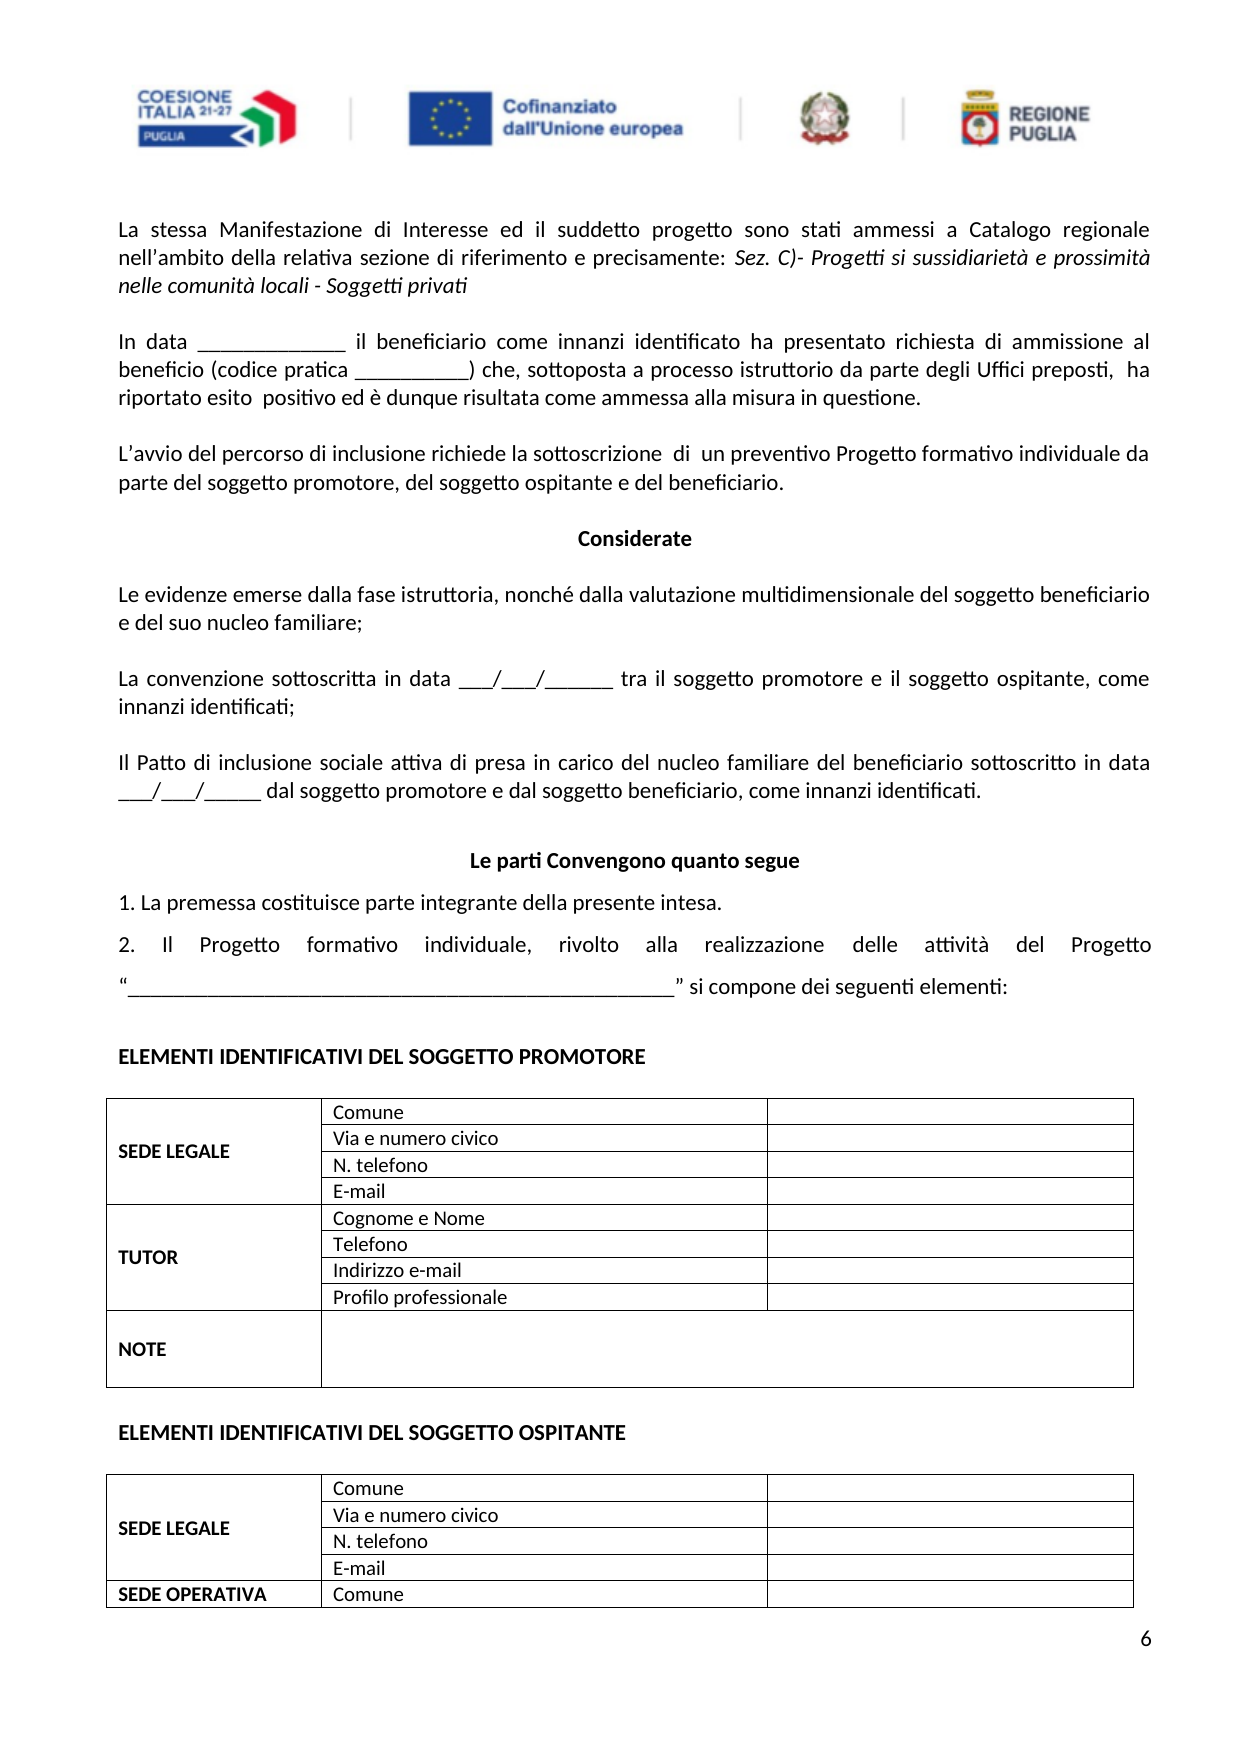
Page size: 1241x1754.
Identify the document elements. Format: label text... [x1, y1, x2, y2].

table_cell Indirizzo e-mail [322, 1258, 767, 1283]
table_cell [768, 1258, 1133, 1283]
text Le parti Convengono quanto segue [118, 846, 1152, 874]
text ELEMENTI IDENTIFICATIVI DEL SOGGETTO PROMOTORE [118, 1042, 1152, 1070]
table_cell E-mail [322, 1178, 767, 1204]
text La convenzione sottoscritta in data ___/___/______ tra il soggetto promotore e il soggetto ospitante, come innanzi identificati; [118, 664, 1152, 720]
table_cell [768, 1152, 1133, 1177]
table_cell Via e numero civico [322, 1502, 767, 1527]
table_cell [768, 1581, 1133, 1607]
table_cell [768, 1555, 1133, 1580]
table_header SEDE LEGALE [107, 1099, 321, 1204]
table_cell [768, 1178, 1133, 1204]
table_header Comune [322, 1099, 767, 1124]
table_cell [768, 1205, 1133, 1230]
table_cell N. telefono [322, 1528, 767, 1554]
table_cell [768, 1528, 1133, 1554]
table_cell Via e numero civico [322, 1125, 767, 1151]
text 2. Il Progetto formativo individuale, rivolto alla realizzazione delle attività del Progetto “________________________________________________” si compone dei seguenti elementi: [118, 930, 1152, 1000]
table_header [768, 1099, 1133, 1124]
text Considerate [118, 524, 1152, 552]
table_cell N. telefono [322, 1152, 767, 1177]
picture [118, 73, 1115, 160]
table_cell E-mail [322, 1555, 767, 1580]
table_cell [768, 1231, 1133, 1257]
text In data _____________ il beneficiario come innanzi identificato ha presentato richiesta di ammissione al beneficio (codice pratica __________) che, sottoposta a processo istruttorio da parte degli Uffici preposti, ha riportato esito positivo ed è dunque risultata come ammessa alla misura in questione. [118, 327, 1152, 412]
table_cell Profilo professionale [322, 1284, 767, 1309]
table_header [768, 1475, 1133, 1501]
table_cell TUTOR [107, 1205, 321, 1309]
text L’avvio del percorso di inclusione richiede la sottoscrizione di un preventivo Progetto formativo individuale da parte del soggetto promotore, del soggetto ospitante e del beneficiario. [118, 439, 1152, 496]
text ELEMENTI IDENTIFICATIVI DEL SOGGETTO OSPITANTE [118, 1418, 1152, 1446]
text 1. La premessa costituisce parte integrante della presente intesa. [118, 888, 1152, 916]
table_cell [322, 1311, 1133, 1387]
table_cell [768, 1125, 1133, 1151]
table_header Comune [322, 1475, 767, 1501]
table_cell Comune [322, 1581, 767, 1607]
table_cell Cognome e Nome [322, 1205, 767, 1230]
text Le evidenze emerse dalla fase istruttoria, nonché dalla valutazione multidimensionale del soggetto beneficiario e del suo nucleo familiare; [118, 580, 1152, 636]
table_cell Telefono [322, 1231, 767, 1257]
table_cell [768, 1502, 1133, 1527]
table_cell [768, 1284, 1133, 1309]
table_header SEDE LEGALE [107, 1475, 321, 1580]
table_cell SEDE OPERATIVA [107, 1581, 321, 1607]
table_cell NOTE [107, 1311, 321, 1387]
text La stessa Manifestazione di Interesse ed il suddetto progetto sono stati ammessi a Catalogo regionale nell’ambito della relativa sezione di riferimento e precisamente: Sez. C)- Progetti si sussidiarietà e prossimità nelle comunità locali - Soggetti privati [118, 215, 1152, 299]
text Il Patto di inclusione sociale attiva di presa in carico del nucleo familiare del beneficiario sottoscritto in data ___/___/_____ dal soggetto promotore e dal soggetto beneficiario, come innanzi identificati. [118, 748, 1152, 804]
